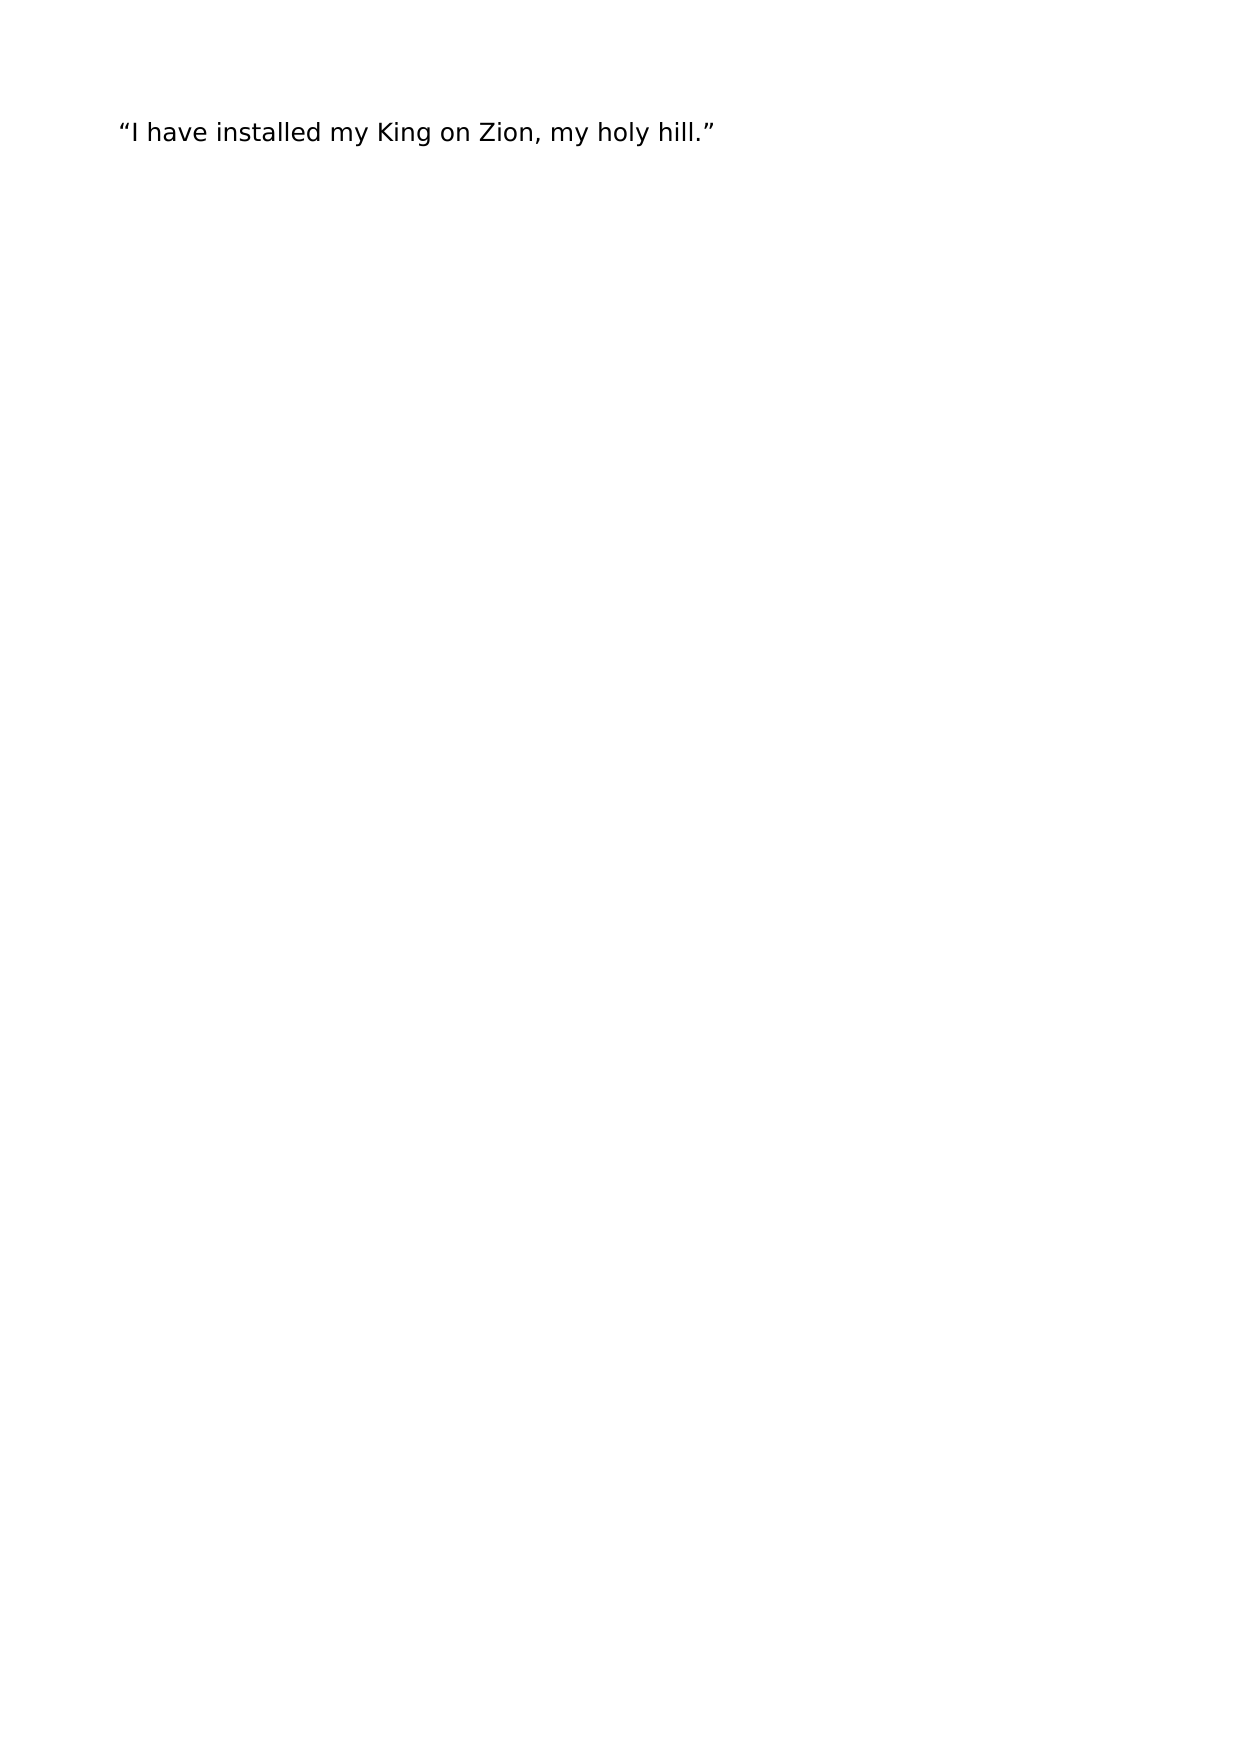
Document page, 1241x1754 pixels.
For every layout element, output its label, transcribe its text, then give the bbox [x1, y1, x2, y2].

text “I have installed my King on Zion, my holy hill.” [118, 118, 1122, 147]
